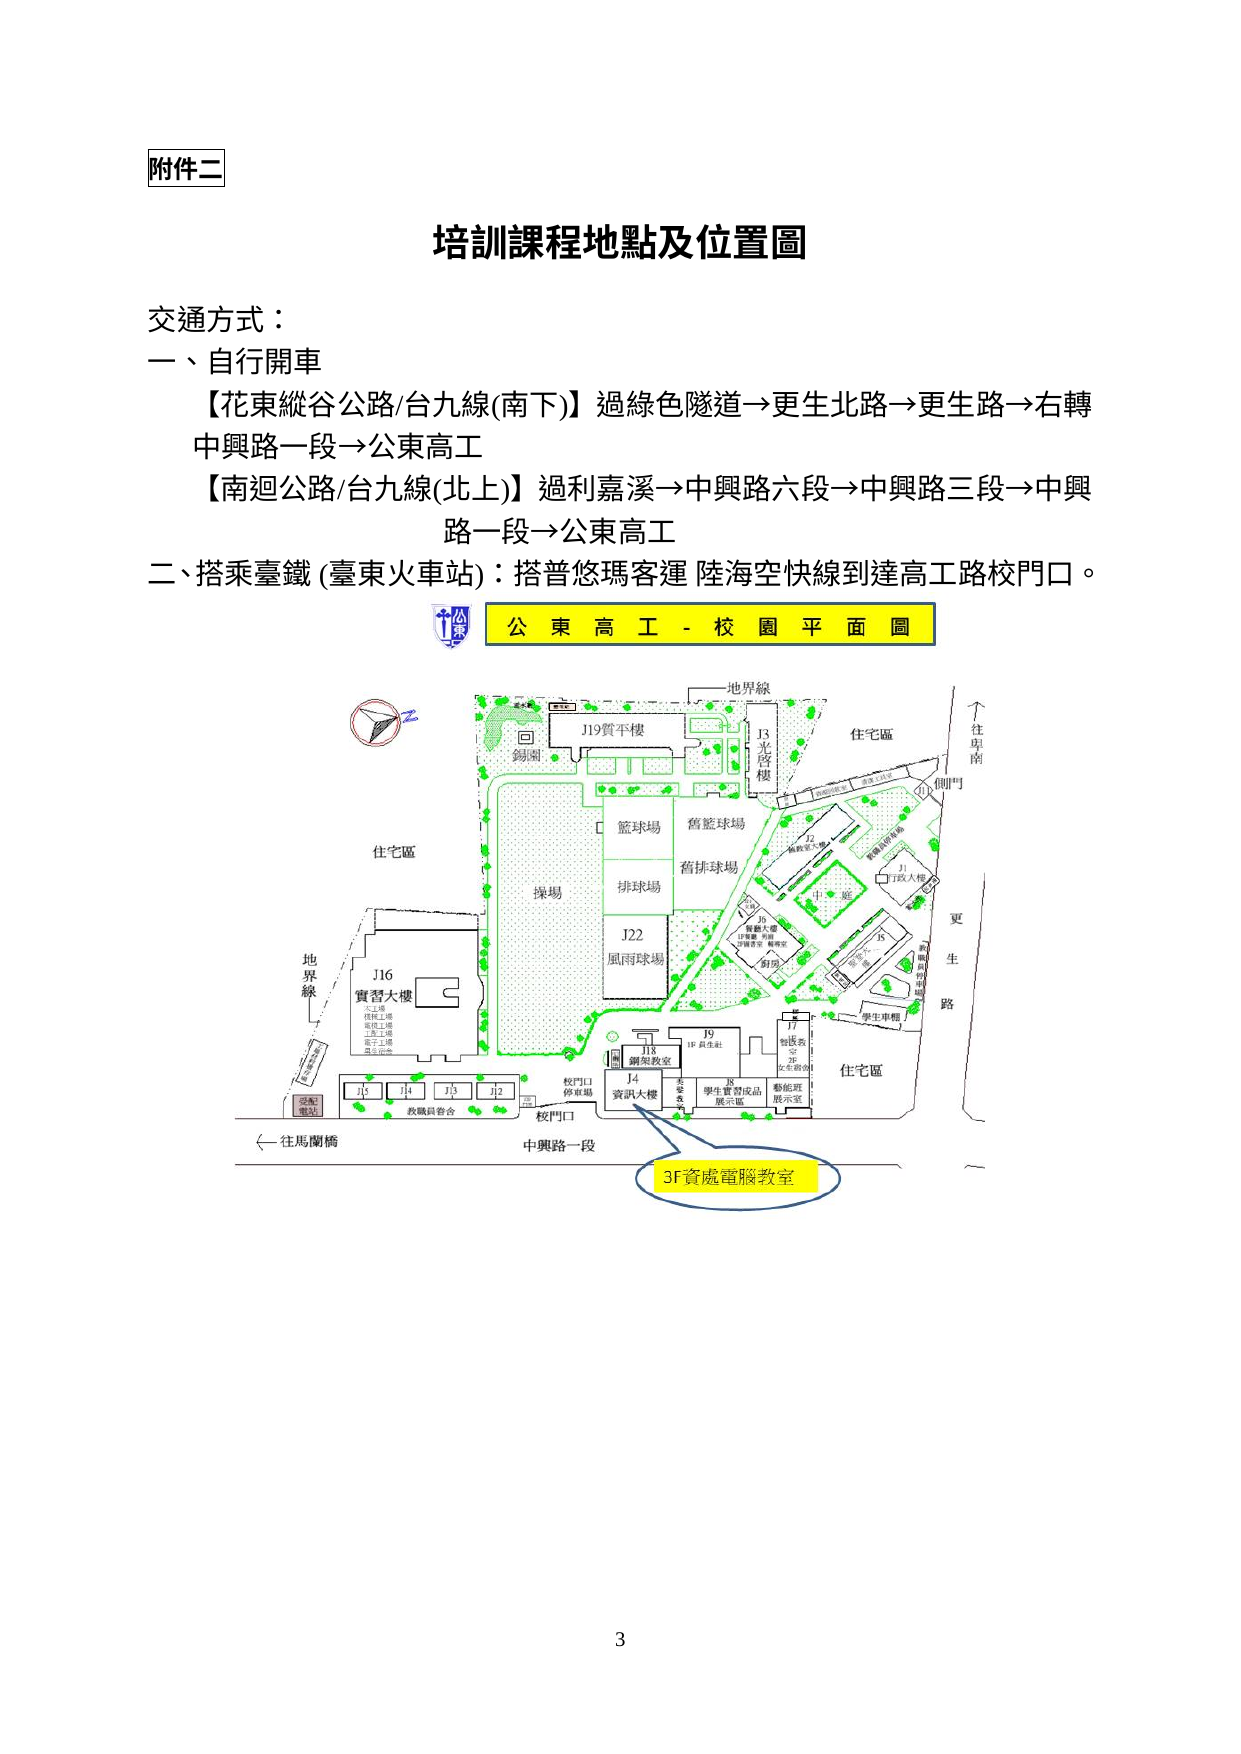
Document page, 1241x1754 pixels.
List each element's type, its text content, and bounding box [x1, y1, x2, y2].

text 【南迴公路/台九線(北上)】過利嘉溪→中興路六段→中興路三段→中興路一段→公東高工 [192, 466, 1092, 550]
text 一、自行開車 [148, 339, 1092, 381]
text 附件二 [149, 150, 224, 186]
picture [192, 592, 1049, 1233]
text 【花東縱谷公路/台九線(南下)】過綠色隧道→更生北路→更生路→右轉中興路一段→公東高工 [192, 381, 1092, 466]
text 培訓課程地點及位置圖 [148, 216, 1092, 267]
text 二、搭乘臺鐵 (臺東火車站)：搭普悠瑪客運 陸海空快線到達高工路校門口。 [148, 550, 1092, 593]
text 交通方式： [148, 297, 1092, 339]
text [225, 149, 1092, 187]
